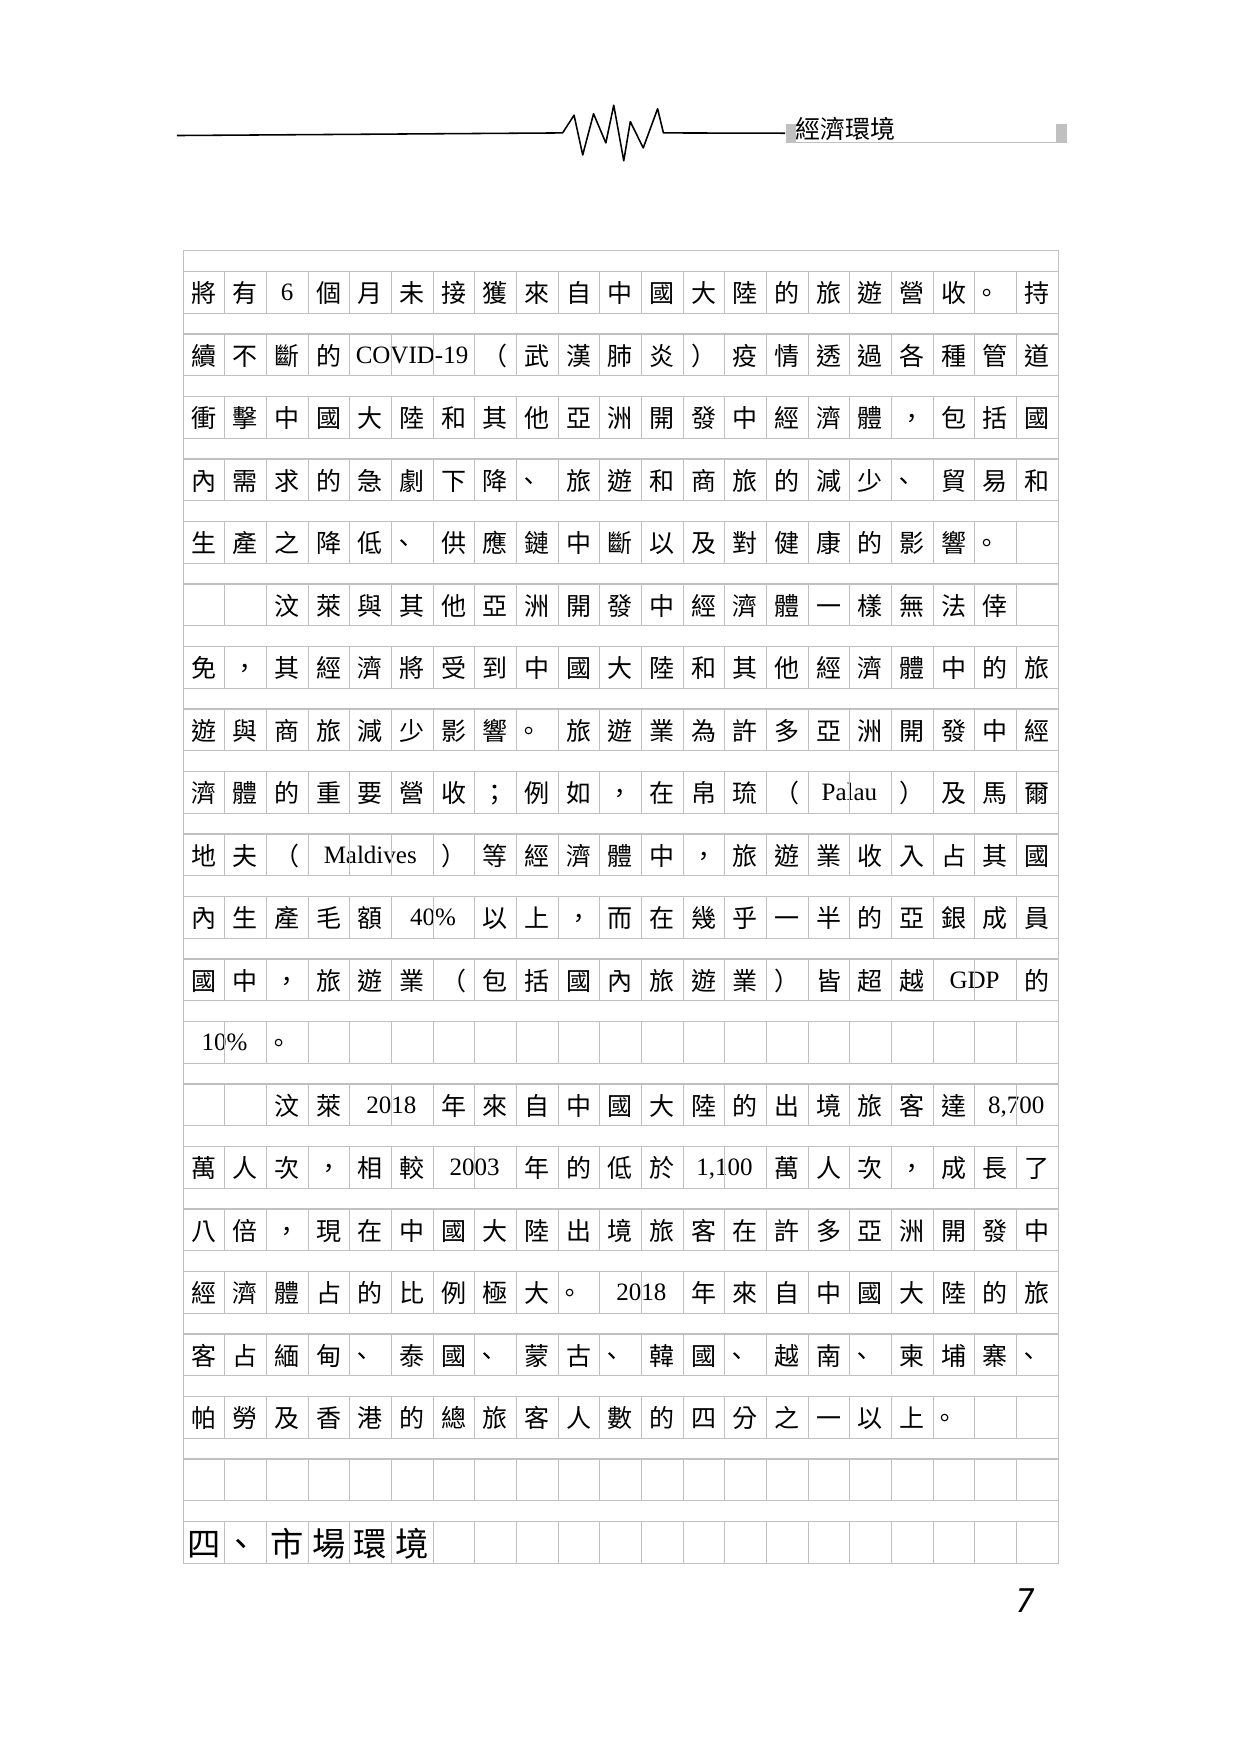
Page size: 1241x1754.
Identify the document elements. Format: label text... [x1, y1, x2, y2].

text 四、市場環境 [684, 1522, 724, 1563]
text 該報告指出，對於實施旅遊禁令的經濟體，將有6個月未接獲來自中國大陸的旅遊營收。持續不斷的COVID-19（武漢肺炎）疫情透過各種管道衝擊中國大陸和其他亞洲開發中經濟體，包括國內需求的急劇下降、旅遊和商旅的減少、貿易和生產之降低、供應鏈中斷以及對健康的影響。 [184, 251, 1058, 271]
text 汶萊與其他亞洲開發中經濟體一樣無法倖免，其經濟將受到中國大陸和其他經濟體中的旅遊與商旅減少影響。旅遊業為許多亞洲開發中經濟體的重要營收；例如，在帛琉（Palau）及馬爾地夫（Maldives）等經濟體中，旅遊業收入占其國內生產毛額40%以上，而在幾乎一半的亞銀成員國中，旅遊業（包括國內旅遊業）皆超越GDP的10%。 [184, 1001, 1058, 1021]
text 汶萊與其他亞洲開發中經濟體一樣無法倖免，其經濟將受到中國大陸和其他經濟體中的旅遊與商旅減少影響。旅遊業為許多亞洲開發中經濟體的重要營收；例如，在帛琉（Palau）及馬爾地夫（Maldives）等經濟體中，旅遊業收入占其國內生產毛額40%以上，而在幾乎一半的亞銀成員國中，旅遊業（包括國內旅遊業）皆超越GDP的10%。 [184, 876, 1058, 896]
text 四、市場環境 [309, 1522, 349, 1563]
text 四、市場環境 [600, 1522, 641, 1563]
text 四、市場環境 [350, 1522, 391, 1563]
text 四、市場環境 [517, 1522, 558, 1563]
text 四、市場環境 [975, 1522, 1016, 1563]
text 四、市場環境 [475, 1522, 516, 1563]
text 汶萊2018年來自中國大陸的出境旅客達8,700萬人次，相較2003年的低於1,100萬人次，成長了八倍，現在中國大陸出境旅客在許多亞洲開發中經濟體占的比例極大。2018年來自中國大陸的旅客占緬甸、泰國、蒙古、韓國、越南、柬埔寨、帕勞及香港的總旅客人數的四分之一以上。 [184, 1376, 1058, 1396]
text 汶萊與其他亞洲開發中經濟體一樣無法倖免，其經濟將受到中國大陸和其他經濟體中的旅遊與商旅減少影響。旅遊業為許多亞洲開發中經濟體的重要營收；例如，在帛琉（Palau）及馬爾地夫（Maldives）等經濟體中，旅遊業收入占其國內生產毛額40%以上，而在幾乎一半的亞銀成員國中，旅遊業（包括國內旅遊業）皆超越GDP的10%。 [184, 814, 1058, 833]
text 四、市場環境 [225, 1522, 266, 1563]
text 四、市場環境 [184, 1501, 1058, 1521]
text 汶萊2018年來自中國大陸的出境旅客達8,700萬人次，相較2003年的低於1,100萬人次，成長了八倍，現在中國大陸出境旅客在許多亞洲開發中經濟體占的比例極大。2018年來自中國大陸的旅客占緬甸、泰國、蒙古、韓國、越南、柬埔寨、帕勞及香港的總旅客人數的四分之一以上。 [184, 1251, 1058, 1271]
text 四、市場環境 [559, 1522, 599, 1563]
text 汶萊2018年來自中國大陸的出境旅客達8,700萬人次，相較2003年的低於1,100萬人次，成長了八倍，現在中國大陸出境旅客在許多亞洲開發中經濟體占的比例極大。2018年來自中國大陸的旅客占緬甸、泰國、蒙古、韓國、越南、柬埔寨、帕勞及香港的總旅客人數的四分之一以上。 [184, 1314, 1058, 1333]
text 該報告指出，對於實施旅遊禁令的經濟體，將有6個月未接獲來自中國大陸的旅遊營收。持續不斷的COVID-19（武漢肺炎）疫情透過各種管道衝擊中國大陸和其他亞洲開發中經濟體，包括國內需求的急劇下降、旅遊和商旅的減少、貿易和生產之降低、供應鏈中斷以及對健康的影響。 [184, 376, 1058, 396]
text 四、市場環境 [434, 1522, 474, 1563]
text 汶萊2018年來自中國大陸的出境旅客達8,700萬人次，相較2003年的低於1,100萬人次，成長了八倍，現在中國大陸出境旅客在許多亞洲開發中經濟體占的比例極大。2018年來自中國大陸的旅客占緬甸、泰國、蒙古、韓國、越南、柬埔寨、帕勞及香港的總旅客人數的四分之一以上。 [184, 1126, 1058, 1146]
text 汶萊與其他亞洲開發中經濟體一樣無法倖免，其經濟將受到中國大陸和其他經濟體中的旅遊與商旅減少影響。旅遊業為許多亞洲開發中經濟體的重要營收；例如，在帛琉（Palau）及馬爾地夫（Maldives）等經濟體中，旅遊業收入占其國內生產毛額40%以上，而在幾乎一半的亞銀成員國中，旅遊業（包括國內旅遊業）皆超越GDP的10%。 [184, 751, 1058, 771]
text 該報告指出，對於實施旅遊禁令的經濟體，將有6個月未接獲來自中國大陸的旅遊營收。持續不斷的COVID-19（武漢肺炎）疫情透過各種管道衝擊中國大陸和其他亞洲開發中經濟體，包括國內需求的急劇下降、旅遊和商旅的減少、貿易和生產之降低、供應鏈中斷以及對健康的影響。 [184, 439, 1058, 458]
text 四、市場環境 [767, 1522, 808, 1563]
text 四、市場環境 [850, 1522, 891, 1563]
text 四、市場環境 [1017, 1522, 1058, 1563]
text 汶萊與其他亞洲開發中經濟體一樣無法倖免，其經濟將受到中國大陸和其他經濟體中的旅遊與商旅減少影響。旅遊業為許多亞洲開發中經濟體的重要營收；例如，在帛琉（Palau）及馬爾地夫（Maldives）等經濟體中，旅遊業收入占其國內生產毛額40%以上，而在幾乎一半的亞銀成員國中，旅遊業（包括國內旅遊業）皆超越GDP的10%。 [184, 564, 1058, 583]
text 該報告指出，對於實施旅遊禁令的經濟體，將有6個月未接獲來自中國大陸的旅遊營收。持續不斷的COVID-19（武漢肺炎）疫情透過各種管道衝擊中國大陸和其他亞洲開發中經濟體，包括國內需求的急劇下降、旅遊和商旅的減少、貿易和生產之降低、供應鏈中斷以及對健康的影響。 [184, 501, 1058, 521]
text 四、市場環境 [934, 1522, 974, 1563]
text 四、市場環境 [642, 1522, 683, 1563]
text 四、市場環境 [809, 1522, 849, 1563]
text 四、市場環境 [892, 1522, 933, 1563]
text 四、市場環境 [725, 1522, 766, 1563]
text 該報告指出，對於實施旅遊禁令的經濟體，將有6個月未接獲來自中國大陸的旅遊營收。持續不斷的COVID-19（武漢肺炎）疫情透過各種管道衝擊中國大陸和其他亞洲開發中經濟體，包括國內需求的急劇下降、旅遊和商旅的減少、貿易和生產之降低、供應鏈中斷以及對健康的影響。 [184, 314, 1058, 333]
text 汶萊2018年來自中國大陸的出境旅客達8,700萬人次，相較2003年的低於1,100萬人次，成長了八倍，現在中國大陸出境旅客在許多亞洲開發中經濟體占的比例極大。2018年來自中國大陸的旅客占緬甸、泰國、蒙古、韓國、越南、柬埔寨、帕勞及香港的總旅客人數的四分之一以上。 [184, 1064, 1058, 1083]
text 汶萊2018年來自中國大陸的出境旅客達8,700萬人次，相較2003年的低於1,100萬人次，成長了八倍，現在中國大陸出境旅客在許多亞洲開發中經濟體占的比例極大。2018年來自中國大陸的旅客占緬甸、泰國、蒙古、韓國、越南、柬埔寨、帕勞及香港的總旅客人數的四分之一以上。 [184, 1189, 1058, 1208]
text 汶萊與其他亞洲開發中經濟體一樣無法倖免，其經濟將受到中國大陸和其他經濟體中的旅遊與商旅減少影響。旅遊業為許多亞洲開發中經濟體的重要營收；例如，在帛琉（Palau）及馬爾地夫（Maldives）等經濟體中，旅遊業收入占其國內生產毛額40%以上，而在幾乎一半的亞銀成員國中，旅遊業（包括國內旅遊業）皆超越GDP的10%。 [184, 939, 1058, 958]
text 汶萊與其他亞洲開發中經濟體一樣無法倖免，其經濟將受到中國大陸和其他經濟體中的旅遊與商旅減少影響。旅遊業為許多亞洲開發中經濟體的重要營收；例如，在帛琉（Palau）及馬爾地夫（Maldives）等經濟體中，旅遊業收入占其國內生產毛額40%以上，而在幾乎一半的亞銀成員國中，旅遊業（包括國內旅遊業）皆超越GDP的10%。 [184, 626, 1058, 646]
text 四、市場環境 [392, 1522, 433, 1563]
text 汶萊與其他亞洲開發中經濟體一樣無法倖免，其經濟將受到中國大陸和其他經濟體中的旅遊與商旅減少影響。旅遊業為許多亞洲開發中經濟體的重要營收；例如，在帛琉（Palau）及馬爾地夫（Maldives）等經濟體中，旅遊業收入占其國內生產毛額40%以上，而在幾乎一半的亞銀成員國中，旅遊業（包括國內旅遊業）皆超越GDP的10%。 [184, 689, 1058, 708]
text 四、市場環境 [184, 1522, 224, 1563]
text 四、市場環境 [267, 1522, 308, 1563]
